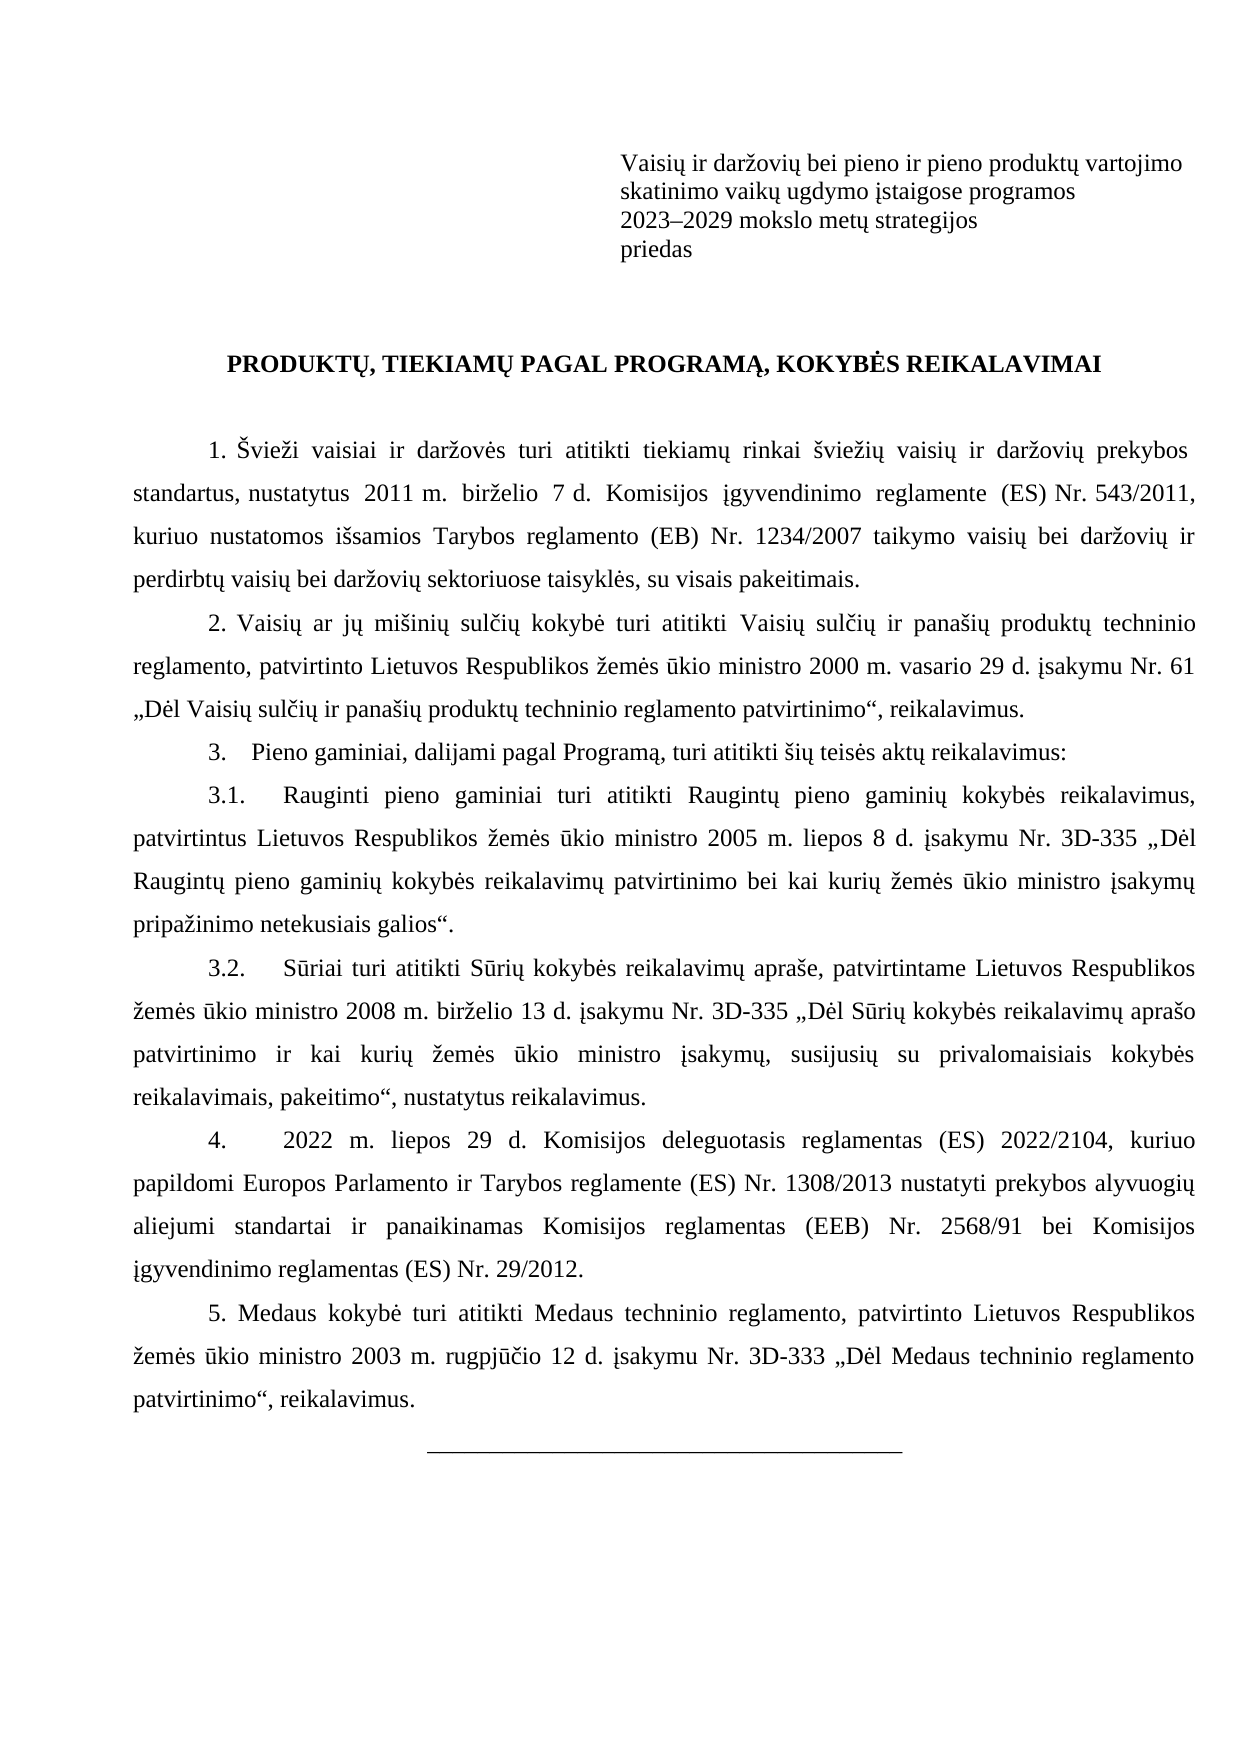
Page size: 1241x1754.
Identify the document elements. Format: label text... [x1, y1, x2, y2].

text 3. Pieno gaminiai, dalijami pagal Programą, turi atitikti šių teisės aktų reikalavimus: [133, 737, 1196, 766]
text skatinimo vaikų ugdymo įstaigose programos [620, 176, 1196, 205]
text 3.2. Sūriai turi atitikti Sūrių kokybės reikalavimų apraše, patvirtintame Lietuvos Respublikos žemės ūkio ministro 2008 m. birželio 13 d. įsakymu Nr. 3D-335 „Dėl Sūrių kokybės reikalavimų aprašo patvirtinimo ir kai kurių žemės ūkio ministro įsakymų, susijusių su privalomaisiais kokybės reikalavimais, pakeitimo“, nustatytus reikalavimus. [133, 953, 1196, 1111]
text 3.1. Rauginti pieno gaminiai turi atitikti Raugintų pieno gaminių kokybės reikalavimus, patvirtintus Lietuvos Respublikos žemės ūkio ministro 2005 m. liepos 8 d. įsakymu Nr. 3D-335 „Dėl Raugintų pieno gaminių kokybės reikalavimų patvirtinimo bei kai kurių žemės ūkio ministro įsakymų pripažinimo netekusiais galios“. [133, 780, 1196, 938]
text 4. 2022 m. liepos 29 d. Komisijos deleguotasis reglamentas (ES) 2022/2104, kuriuo papildomi Europos Parlamento ir Tarybos reglamente (ES) Nr. 1308/2013 nustatyti prekybos alyvuogių aliejumi standartai ir panaikinamas Komisijos reglamentas (EEB) Nr. 2568/91 bei Komisijos įgyvendinimo reglamentas (ES) Nr. 29/2012. [133, 1125, 1196, 1283]
text 2. Vaisių ar jų mišinių sulčių kokybė turi atitikti Vaisių sulčių ir panašių produktų techninio reglamento, patvirtinto Lietuvos Respublikos žemės ūkio ministro 2000 m. vasario 29 d. įsakymu Nr. 61 „Dėl Vaisių sulčių ir panašių produktų techninio reglamento patvirtinimo“, reikalavimus. [133, 608, 1196, 723]
text 1. Švieži vaisiai ir daržovės turi atitikti tiekiamų rinkai šviežių vaisių ir daržovių prekybos standartus, nustatytus 2011 m. birželio 7 d. Komisijos įgyvendinimo reglamente (ES) Nr. 543/2011, kuriuo nustatomos išsamios Tarybos reglamento (EB) Nr. 1234/2007 taikymo vaisių bei daržovių ir perdirbtų vaisių bei daržovių sektoriuose taisyklės, su visais pakeitimais. [133, 435, 1196, 593]
text priedas [620, 234, 1196, 263]
text 5. Medaus kokybė turi atitikti Medaus techninio reglamento, patvirtinto Lietuvos Respublikos žemės ūkio ministro 2003 m. rugpjūčio 12 d. įsakymu Nr. 3D-333 „Dėl Medaus techninio reglamento patvirtinimo“, reikalavimus. [133, 1298, 1196, 1413]
text Vaisių ir daržovių bei pieno ir pieno produktų vartojimo [620, 148, 1196, 176]
text ______________________________________ [133, 1427, 1196, 1456]
text 2023–2029 mokslo metų strategijos [620, 205, 1196, 234]
text PRODUKTŲ, TIEKIAMŲ PAGAL PROGRAMĄ, KOKYBĖS REIKALAVIMAI [133, 349, 1196, 378]
